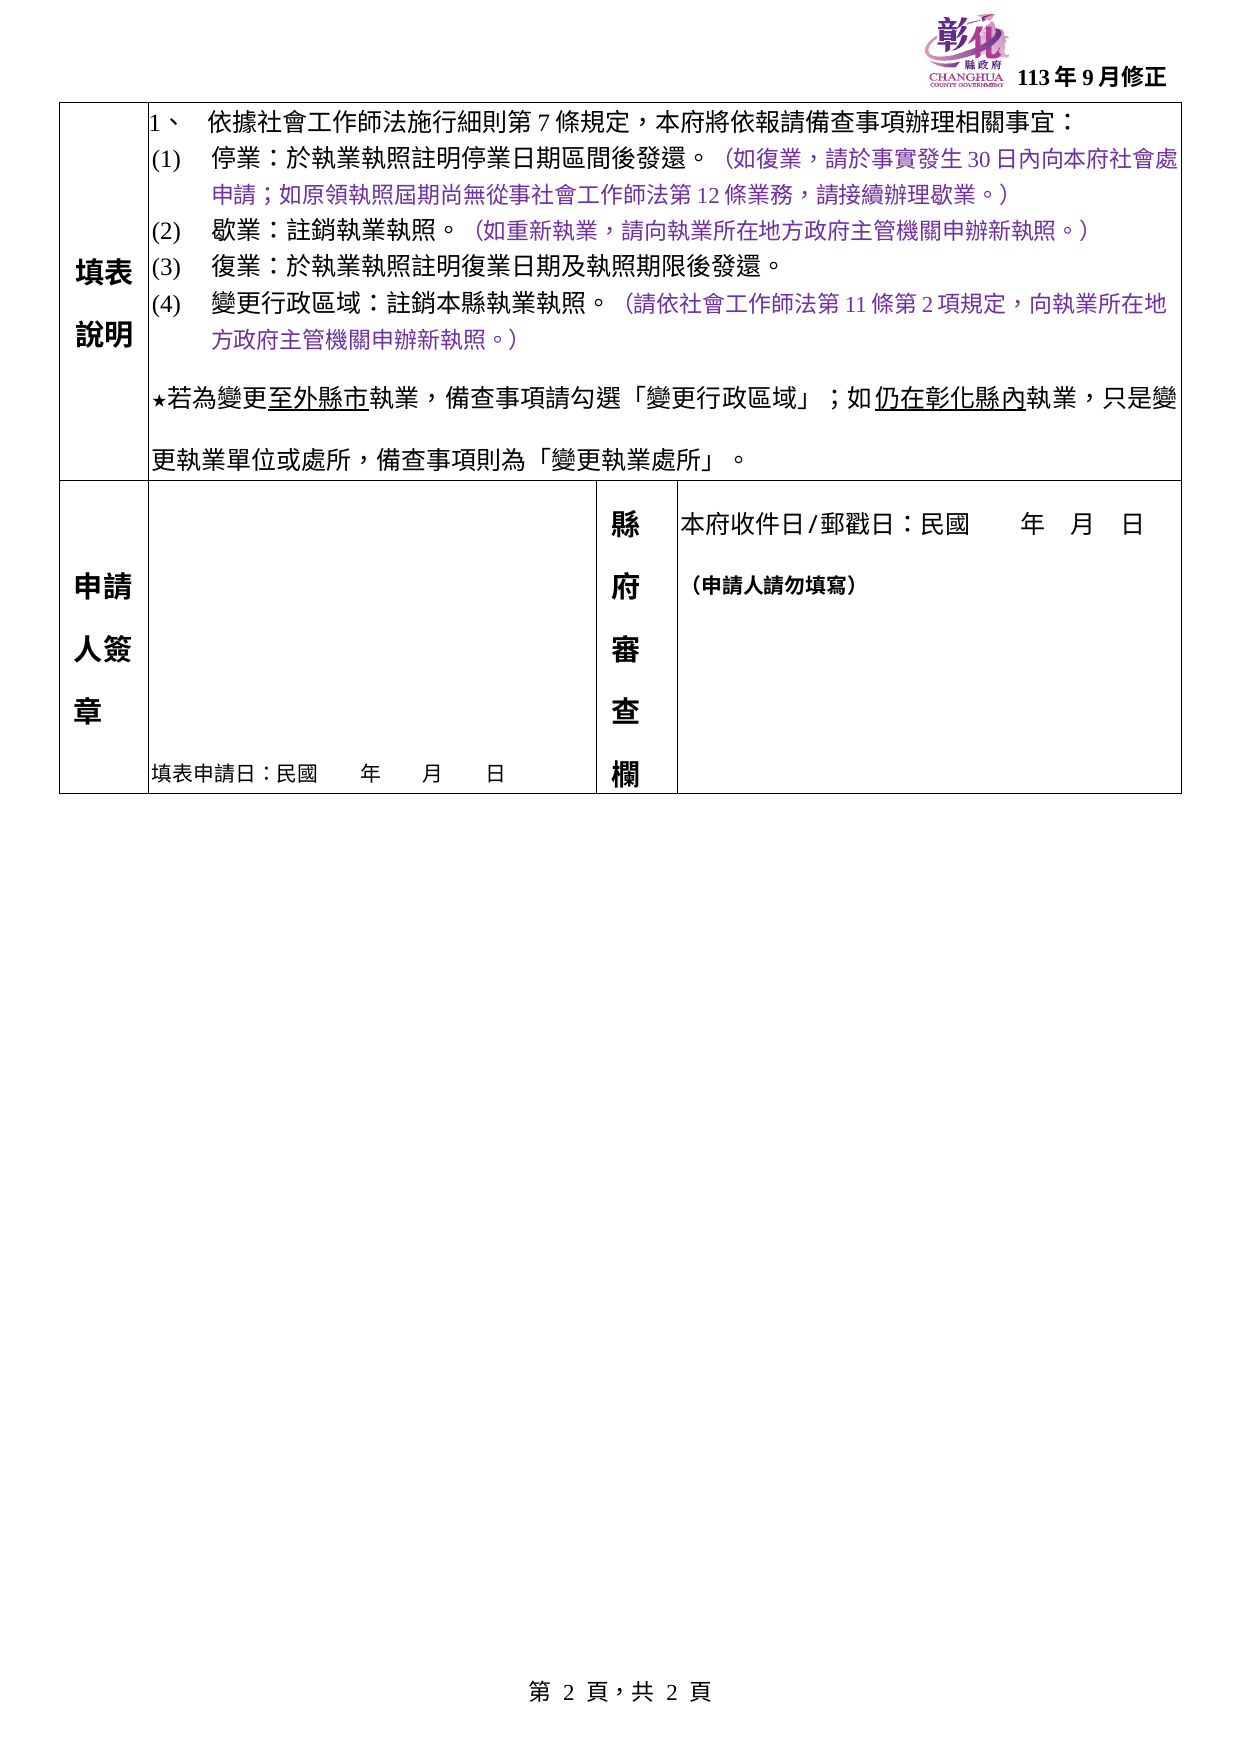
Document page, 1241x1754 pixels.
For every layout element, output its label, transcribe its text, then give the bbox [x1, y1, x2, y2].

table_cell 本府收件日/郵戳日：民國 年 月 日 （申請人請勿填寫） [678, 481, 1181, 793]
table_cell 縣府審查欄 [597, 481, 677, 793]
table_cell 填表說明 [60, 103, 148, 480]
table_cell 填表申請日：民國 年 月 日 [149, 481, 596, 793]
table_cell 依據社會工作師法施行細則第7條規定，本府將依報請備查事項辦理相關事宜： 停業：於執業執照註明停業日期區間後發還。（如復業，請於事實發生30日內向本府社會處申請；如原領執照屆期尚無從事社會工作師法第12條業務，請接續辦理歇業。） 歇業：註銷執業執照。（如重新執業，請向執業所在地方政府主管機關申辦新執照。） 復業：於執業執照註明復業日期及執照期限後發還。 變更行政區域：註銷本縣執業執照。（請依社會工作師法第11條第2項規定，向執業所在地方政府主管機關申辦新執照。） ★若為變更至外縣市執業，備查事項請勾選「變更行政區域」；如仍在彰化縣內執業，只是變更執業單位或處所，備查事項則為「變更執業處所」。 [149, 103, 1181, 480]
table_cell 申請人簽章 [60, 481, 148, 793]
